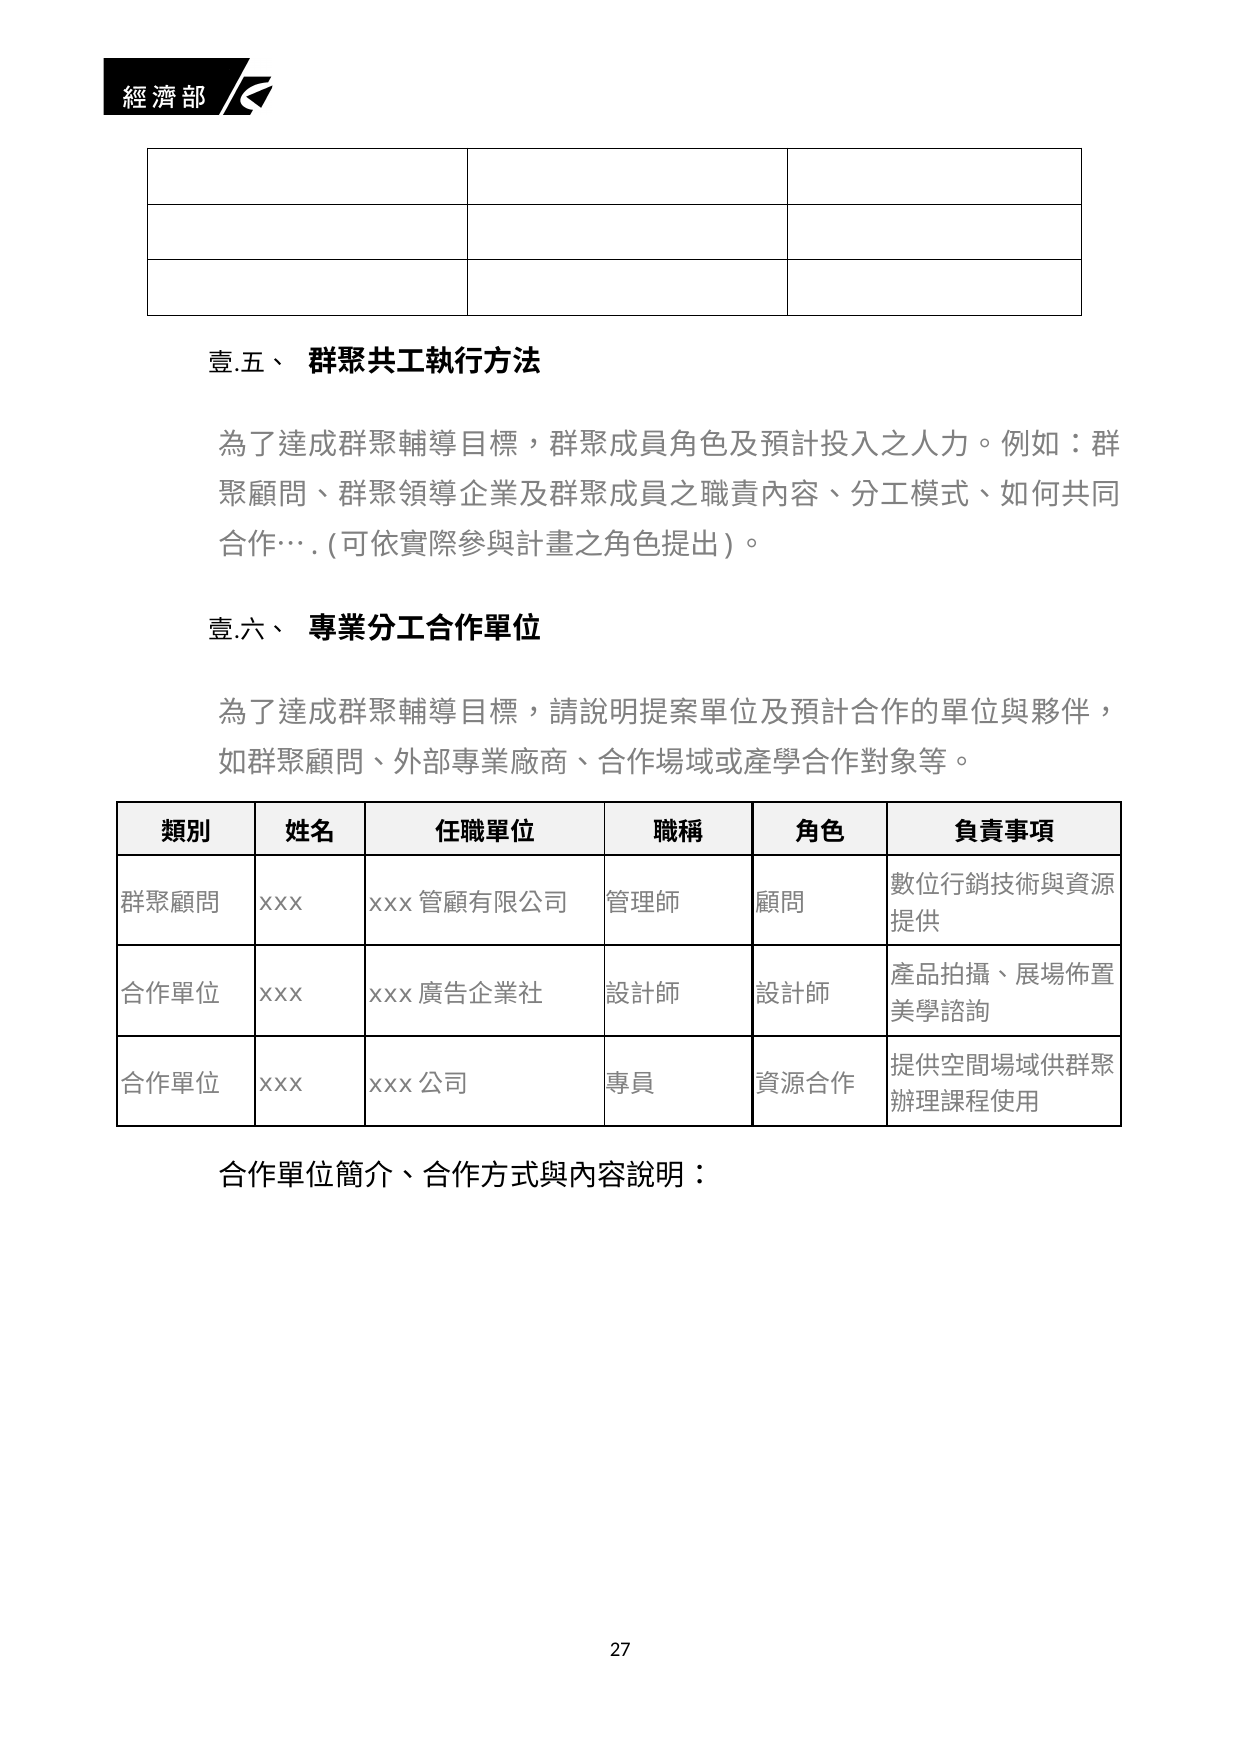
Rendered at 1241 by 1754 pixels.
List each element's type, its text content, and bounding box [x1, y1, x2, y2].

table_cell xxx管顧有限公司 [366, 856, 604, 944]
table_cell [788, 205, 1081, 259]
table_header 職稱 [605, 803, 751, 854]
table_cell [788, 260, 1081, 315]
table_header 類別 [118, 803, 254, 854]
table_cell [148, 149, 467, 203]
table_cell xxx [256, 1037, 364, 1125]
table_cell 數位行銷技術與資源提供 [888, 856, 1120, 944]
table_cell [468, 205, 787, 259]
table_cell 管理師 [605, 856, 751, 944]
table_cell 資源合作 [754, 1037, 886, 1125]
table_cell 合作單位 [118, 946, 254, 1034]
table_cell 合作單位 [118, 1037, 254, 1125]
table_cell 設計師 [754, 946, 886, 1034]
table_header 負責事項 [888, 803, 1120, 854]
table_header 姓名 [256, 803, 364, 854]
table_cell 產品拍攝、展場佈置美學諮詢 [888, 946, 1120, 1034]
table_header 角色 [754, 803, 886, 854]
table_cell 提供空間場域供群聚辦理課程使用 [888, 1037, 1120, 1125]
text 合作單位簡介、合作方式與內容說明： [218, 1146, 1122, 1196]
table_cell xxx [256, 946, 364, 1034]
text 為了達成群聚輔導目標，請說明提案單位及預計合作的單位與夥伴，如群聚顧問、外部專業廠商、合作場域或產學合作對象等。 [218, 682, 1122, 782]
table_header 任職單位 [366, 803, 604, 854]
list 群聚共工執行方法 [208, 331, 1122, 381]
table_cell xxx公司 [366, 1037, 604, 1125]
table_cell 群聚顧問 [118, 856, 254, 944]
table_cell 專員 [605, 1037, 751, 1125]
table_cell xxx [256, 856, 364, 944]
table_cell [148, 205, 467, 259]
text 為了達成群聚輔導目標，群聚成員角色及預計投入之人力。例如：群聚顧問、群聚領導企業及群聚成員之職責內容、分工模式、如何共同合作….(可依實際參與計畫之角色提出)。 [218, 415, 1122, 565]
table_cell 設計師 [605, 946, 751, 1034]
table_cell xxx廣告企業社 [366, 946, 604, 1034]
table_cell [148, 260, 467, 315]
table_cell [468, 260, 787, 315]
table_cell [788, 149, 1081, 203]
table_cell [468, 149, 787, 203]
list 專業分工合作單位 [208, 598, 1122, 648]
table_cell 顧問 [754, 856, 886, 944]
